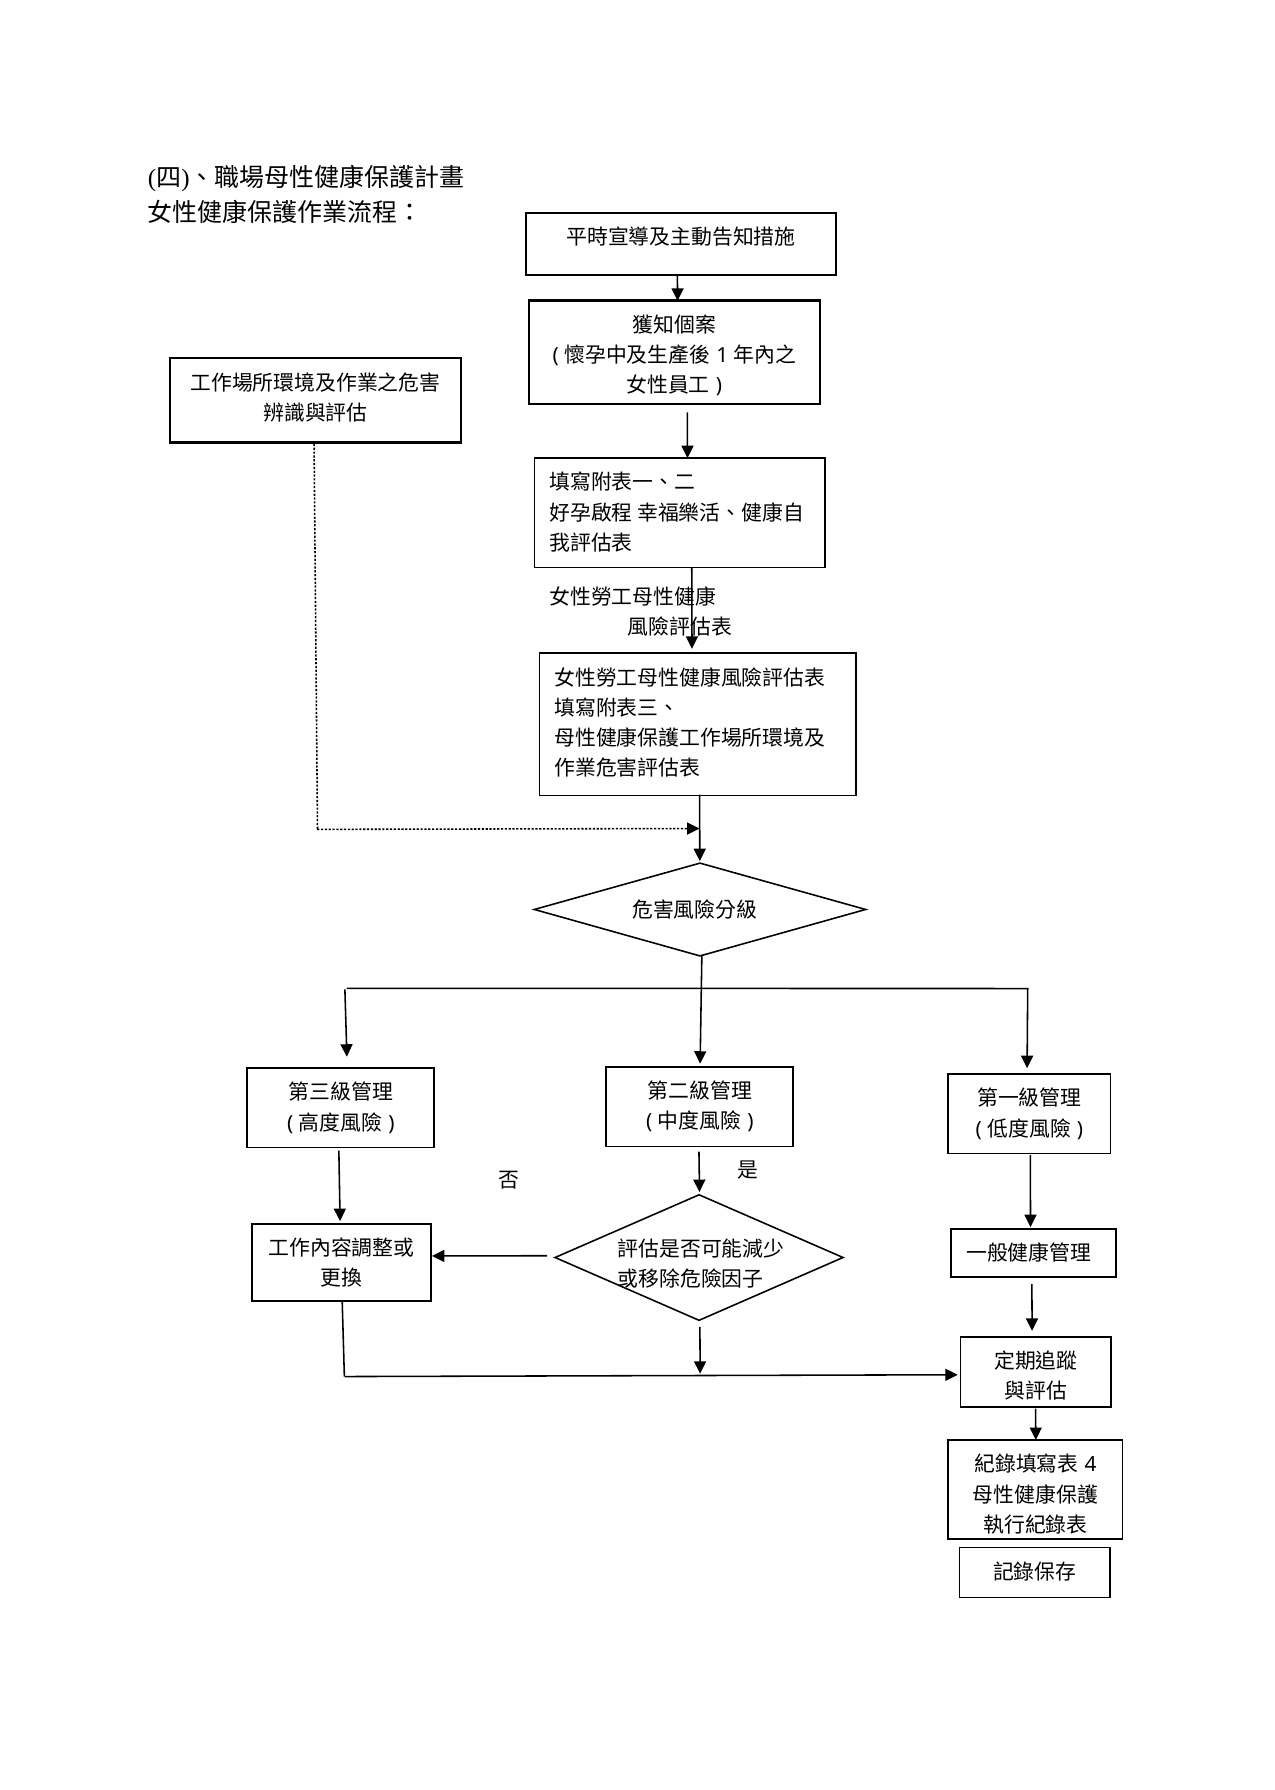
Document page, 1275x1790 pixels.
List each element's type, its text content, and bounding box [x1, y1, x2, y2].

subtitle 職場母性健康保護計畫 [148, 159, 1127, 193]
text 女性健康保護作業流程： [148, 193, 1127, 229]
